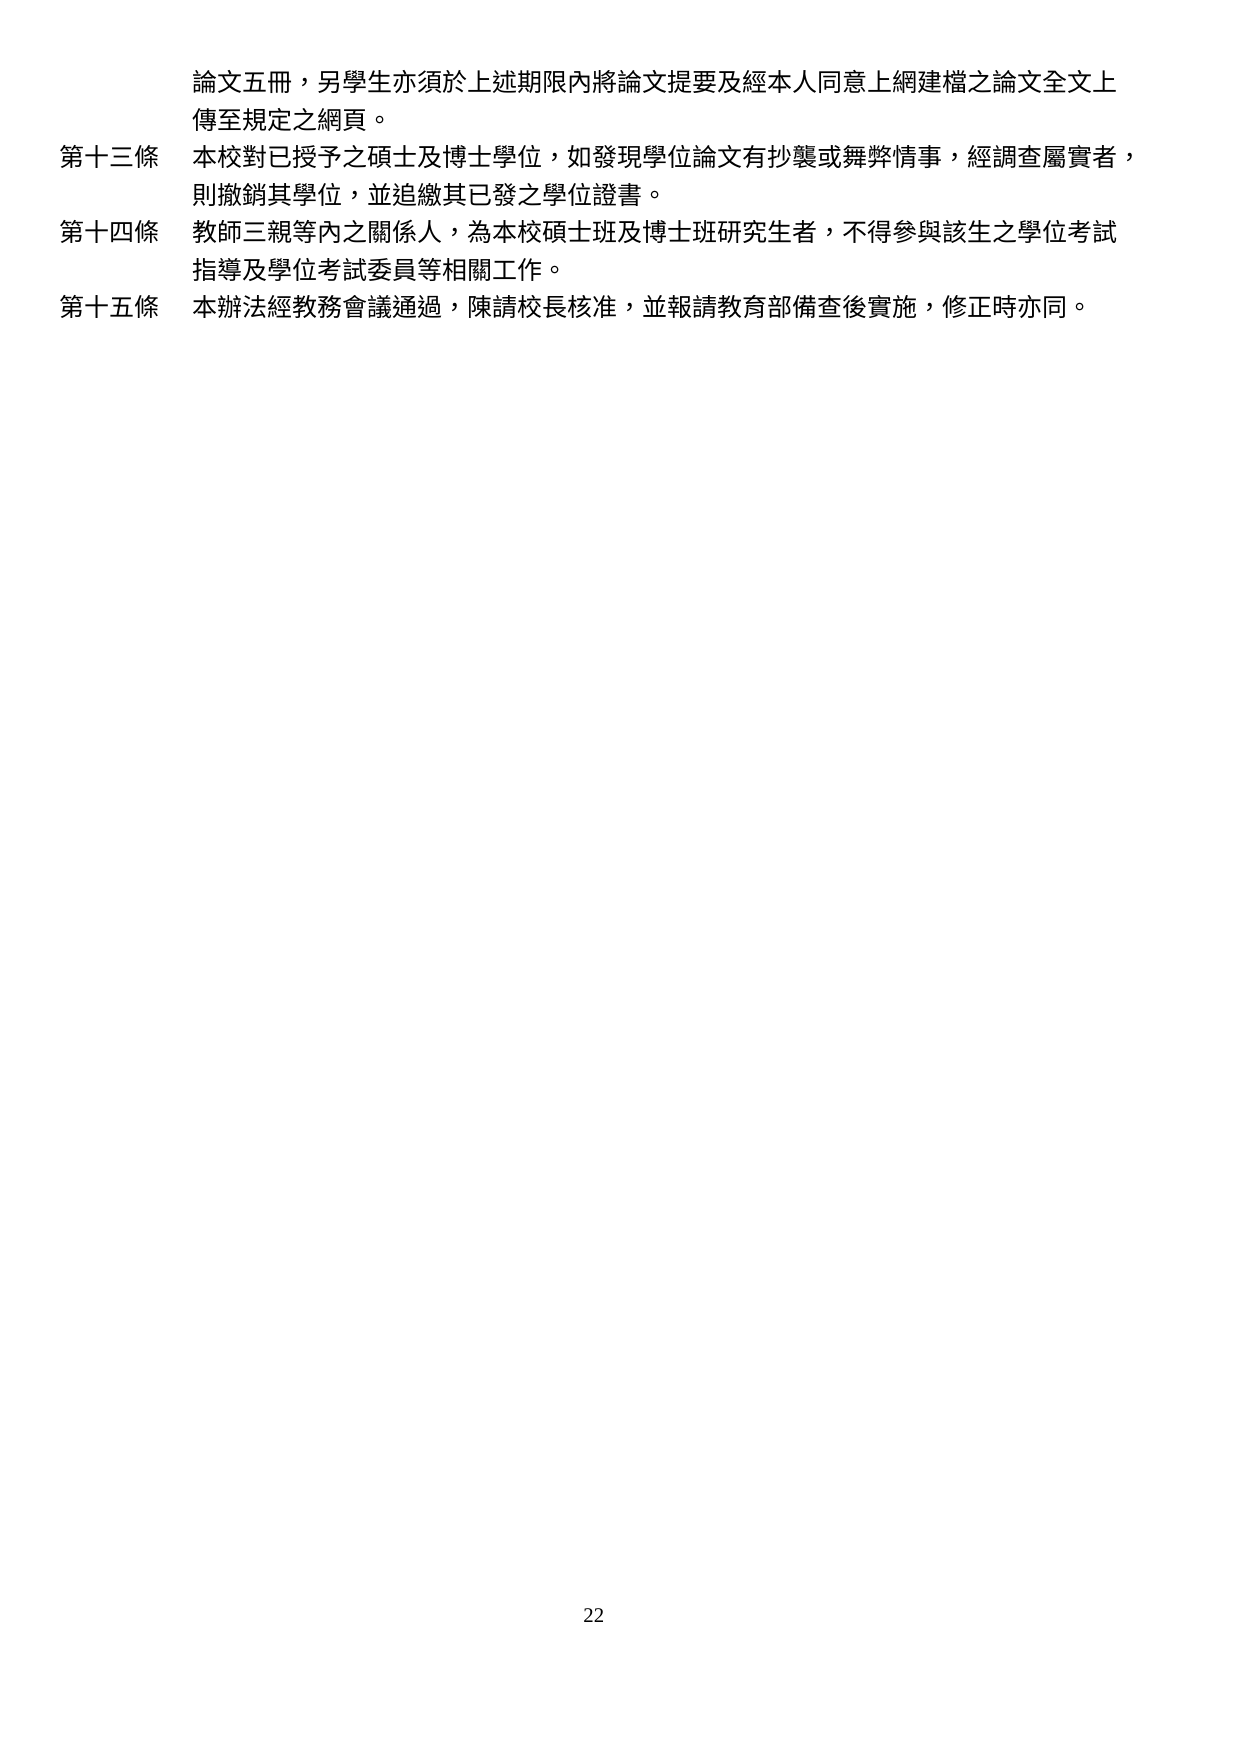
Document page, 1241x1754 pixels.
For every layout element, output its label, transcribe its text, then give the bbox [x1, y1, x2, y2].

list 本校對已授予之碩士及博士學位，如發現學位論文有抄襲或舞弊情事，經調查屬實者，則撤銷其學位，並追繳其已發之學位證書。 [59, 137, 1128, 212]
list 論文五冊，另學生亦須於上述期限內將論文提要及經本人同意上網建檔之論文全文上傳至規定之網頁。 [59, 62, 1128, 137]
list 教師三親等內之關係人，為本校碩士班及博士班研究生者，不得參與該生之學位考試指導及學位考試委員等相關工作。 [59, 212, 1128, 287]
list 本辦法經教務會議通過，陳請校長核准，並報請教育部備查後實施，修正時亦同。 [59, 287, 1128, 324]
